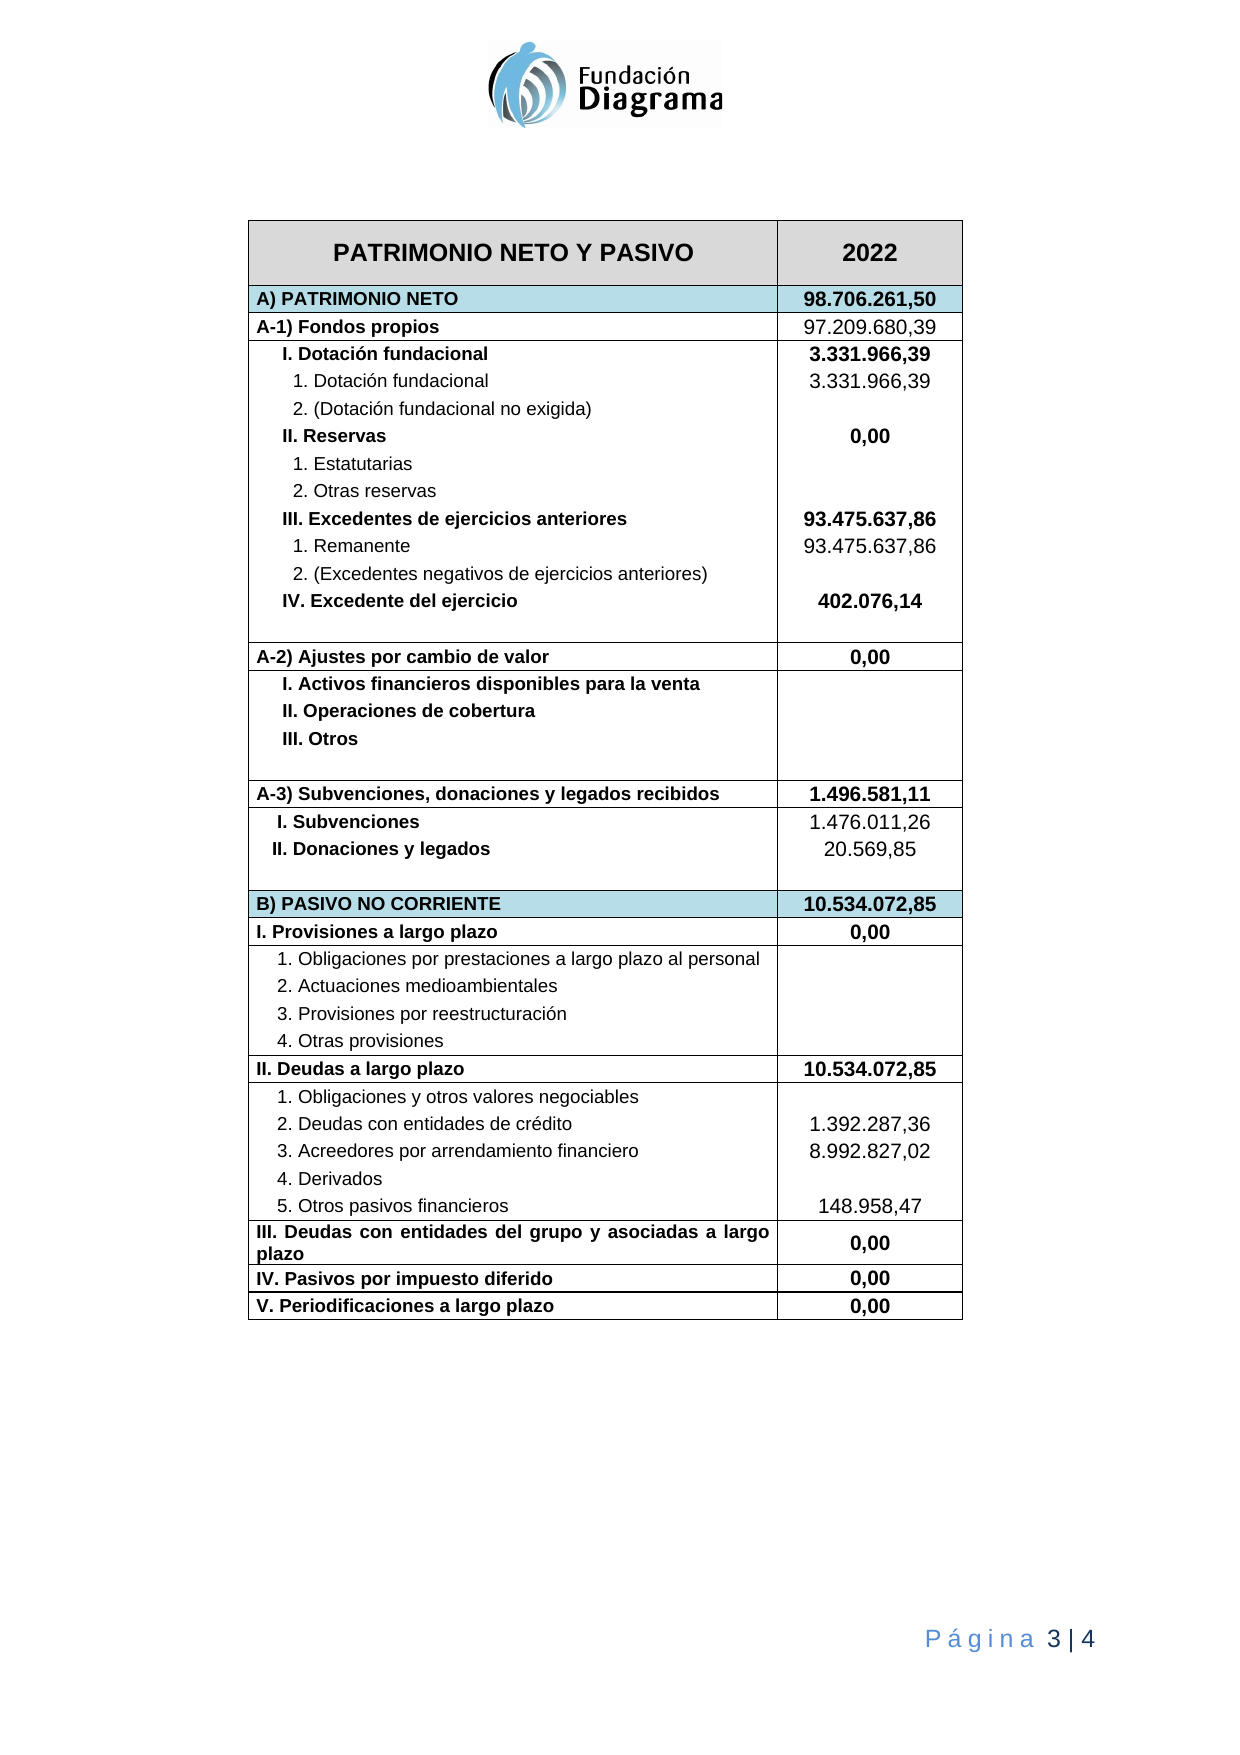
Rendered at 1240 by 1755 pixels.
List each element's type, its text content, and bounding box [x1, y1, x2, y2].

table_cell [778, 1000, 962, 1027]
table_cell [778, 671, 962, 697]
table_cell III. Otros [249, 725, 777, 752]
table_cell 93.475.637,86 [778, 505, 962, 532]
table_cell 2. Deudas con entidades de crédito [249, 1110, 777, 1137]
table_cell 1.392.287,36 [778, 1110, 962, 1137]
table_cell [249, 752, 777, 780]
table_cell 98.706.261,50 [778, 286, 962, 312]
table_cell 10.534.072,85 [778, 1056, 962, 1082]
table_cell 20.569,85 [778, 835, 962, 862]
table_cell II. Donaciones y legados [249, 835, 777, 862]
table_cell 3. Provisiones por reestructuración [249, 1000, 777, 1027]
table_cell 4. Derivados [249, 1165, 777, 1192]
table_cell 0,00 [778, 918, 962, 945]
table_header PATRIMONIO NETO Y PASIVO [249, 221, 777, 285]
table_cell B) PASIVO NO CORRIENTE [249, 891, 777, 917]
table_cell 402.076,14 [778, 587, 962, 615]
table_cell 2. (Excedentes negativos de ejercicios anteriores) [249, 560, 777, 587]
table_cell [778, 725, 962, 752]
table_cell [778, 1027, 962, 1055]
table_cell 2. Otras reservas [249, 477, 777, 505]
table_cell 0,00 [778, 1221, 962, 1264]
table_cell [249, 862, 777, 890]
table_cell A-3) Subvenciones, donaciones y legados recibidos [249, 781, 777, 807]
table_cell 0,00 [778, 1265, 962, 1291]
table_cell 1. Estatutarias [249, 450, 777, 477]
table_cell A-1) Fondos propios [249, 313, 777, 340]
table_cell [778, 946, 962, 972]
table_cell 1. Obligaciones por prestaciones a largo plazo al personal [249, 946, 777, 972]
table_header 2022 [778, 221, 962, 285]
table_cell [249, 615, 777, 642]
table_cell [778, 1083, 962, 1110]
table_cell 0,00 [778, 422, 962, 450]
table_cell IV. Excedente del ejercicio [249, 587, 777, 615]
table_cell [778, 477, 962, 505]
table_cell 0,00 [778, 1293, 962, 1319]
table_cell IV. Pasivos por impuesto diferido [249, 1265, 777, 1291]
table_cell I. Subvenciones [249, 808, 777, 835]
table_cell 5. Otros pasivos financieros [249, 1192, 777, 1220]
table_cell 3.331.966,39 [778, 341, 962, 367]
table_cell 1. Obligaciones y otros valores negociables [249, 1083, 777, 1110]
table_cell III. Deudas con entidades del grupo y asociadas a largo plazo [249, 1221, 777, 1264]
table_cell I. Provisiones a largo plazo [249, 918, 777, 945]
table_cell 1. Dotación fundacional [249, 367, 777, 395]
table_cell 148.958,47 [778, 1192, 962, 1220]
table_cell [778, 615, 962, 642]
table_cell 2. Actuaciones medioambientales [249, 972, 777, 1000]
table_cell [778, 752, 962, 780]
table_cell A-2) Ajustes por cambio de valor [249, 643, 777, 670]
table_cell [778, 862, 962, 890]
table_cell I. Activos financieros disponibles para la venta [249, 671, 777, 697]
table_cell I. Dotación fundacional [249, 341, 777, 367]
table_cell III. Excedentes de ejercicios anteriores [249, 505, 777, 532]
table_cell 2. (Dotación fundacional no exigida) [249, 395, 777, 422]
table_cell V. Periodificaciones a largo plazo [249, 1293, 777, 1319]
table_cell II. Operaciones de cobertura [249, 697, 777, 725]
table_cell A) PATRIMONIO NETO [249, 286, 777, 312]
table_cell 3.331.966,39 [778, 367, 962, 395]
table_cell 1.496.581,11 [778, 781, 962, 807]
table_cell [778, 560, 962, 587]
table_cell [778, 697, 962, 725]
table_cell 3. Acreedores por arrendamiento financiero [249, 1137, 777, 1165]
table_cell II. Reservas [249, 422, 777, 450]
table_cell 0,00 [778, 643, 962, 670]
table_cell [778, 1165, 962, 1192]
table_cell [778, 972, 962, 1000]
table_cell 1.476.011,26 [778, 808, 962, 835]
table_cell 4. Otras provisiones [249, 1027, 777, 1055]
table_cell 97.209.680,39 [778, 313, 962, 340]
table_cell 8.992.827,02 [778, 1137, 962, 1165]
table_cell II. Deudas a largo plazo [249, 1056, 777, 1082]
table_cell [778, 395, 962, 422]
table_cell 10.534.072,85 [778, 891, 962, 917]
table_cell 93.475.637,86 [778, 532, 962, 560]
table_cell [778, 450, 962, 477]
table_cell 1. Remanente [249, 532, 777, 560]
